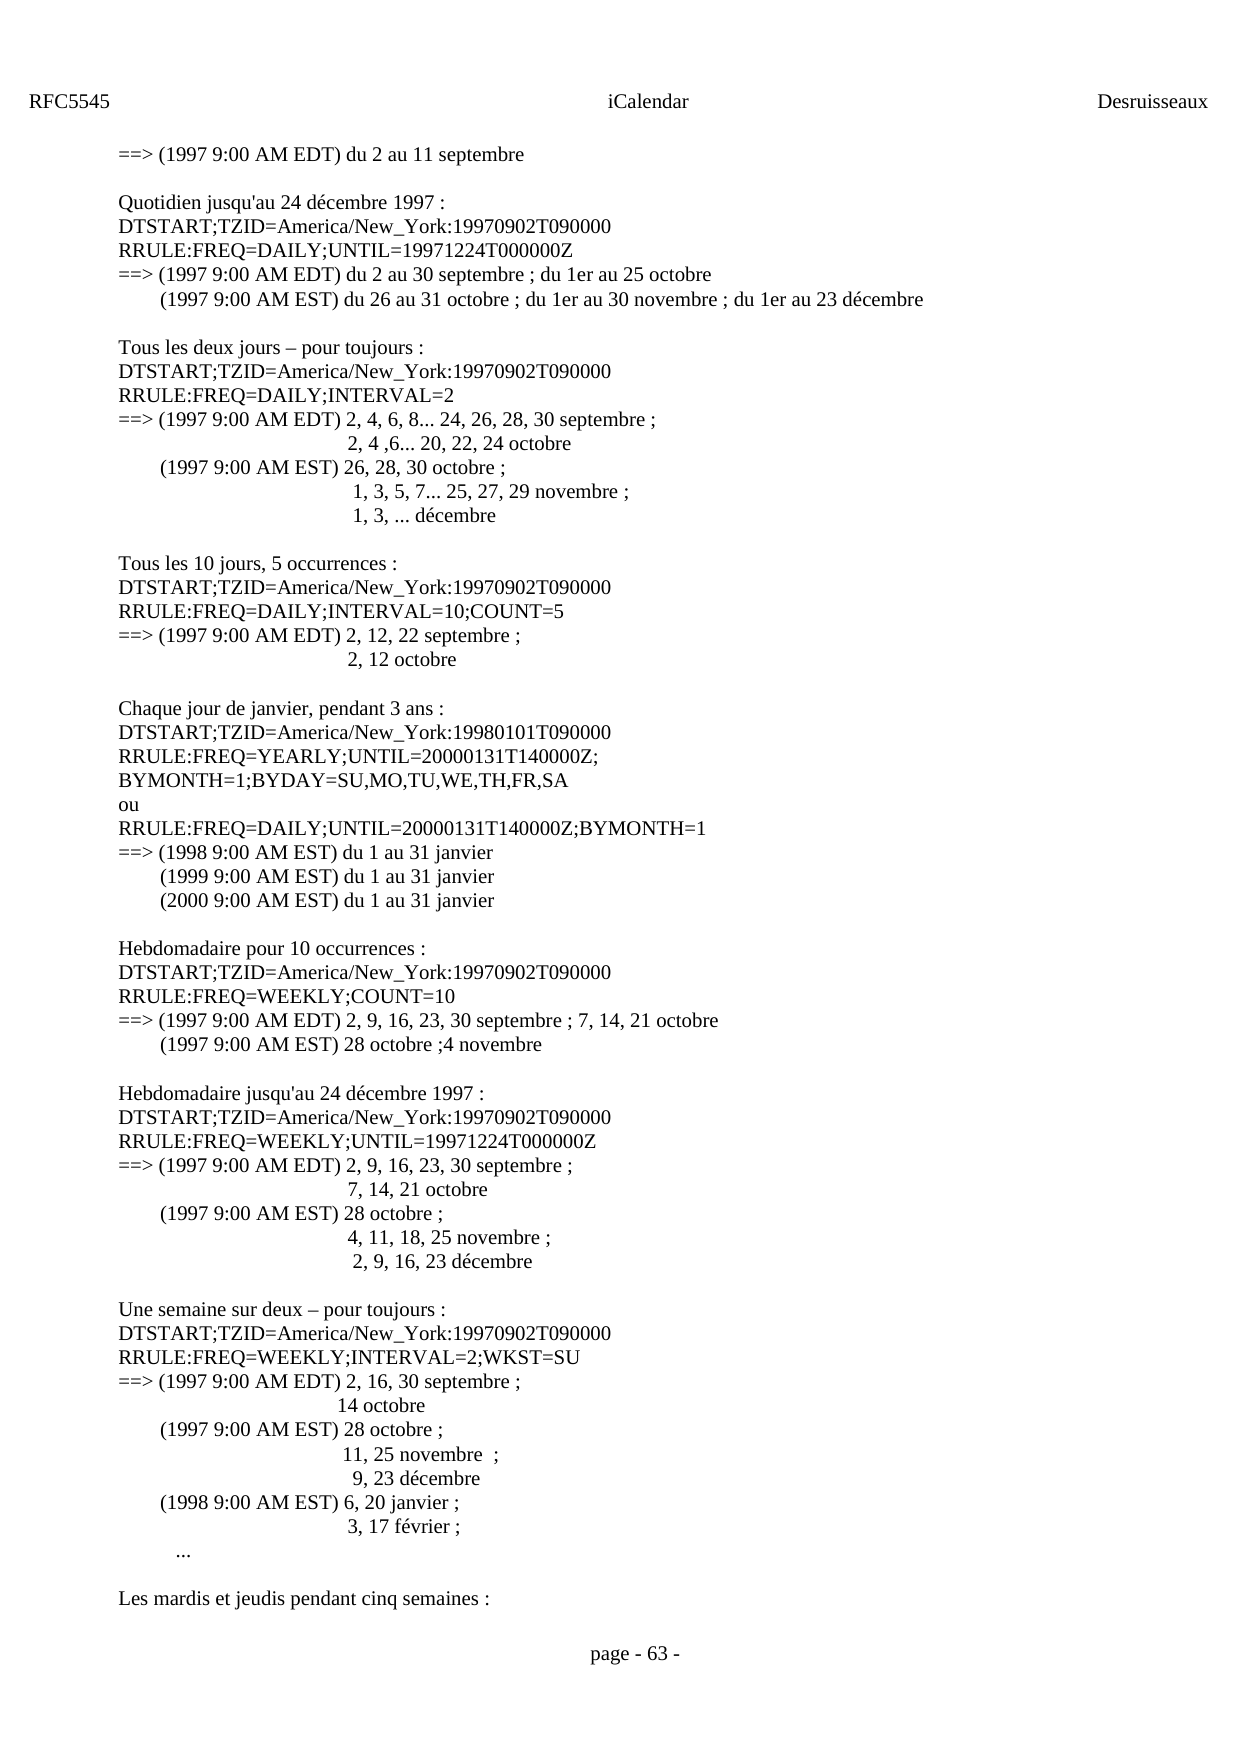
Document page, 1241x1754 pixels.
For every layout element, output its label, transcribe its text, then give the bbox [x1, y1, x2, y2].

text DTSTART;TZID=America/New_York:19980101T090000 [118, 719, 1152, 744]
text ou [118, 792, 1152, 816]
text 2, 9, 16, 23 décembre [118, 1249, 1152, 1273]
text 9, 23 décembre [118, 1466, 1152, 1489]
text 14 octobre [118, 1393, 1152, 1417]
text ==> (1997 9:00 AM EDT) 2, 9, 16, 23, 30 septembre ; [118, 1153, 1152, 1177]
text Hebdomadaire pour 10 occurrences : [118, 936, 1152, 960]
text DTSTART;TZID=America/New_York:19970902T090000 [118, 214, 1152, 238]
text (1998 9:00 AM EST) 6, 20 janvier ; [118, 1489, 1152, 1514]
text 2, 4 ,6... 20, 22, 24 octobre [118, 431, 1152, 455]
text ==> (1997 9:00 AM EDT) 2, 4, 6, 8... 24, 26, 28, 30 septembre ; [118, 407, 1152, 431]
text (1997 9:00 AM EST) 28 octobre ; [118, 1201, 1152, 1225]
text RRULE:FREQ=WEEKLY;INTERVAL=2;WKST=SU [118, 1345, 1152, 1369]
text 11, 25 novembre ; [118, 1441, 1152, 1466]
text DTSTART;TZID=America/New_York:19970902T090000 [118, 575, 1152, 599]
text Quotidien jusqu'au 24 décembre 1997 : [118, 190, 1152, 214]
text 3, 17 février ; [118, 1514, 1152, 1538]
text Tous les 10 jours, 5 occurrences : [118, 551, 1152, 575]
text DTSTART;TZID=America/New_York:19970902T090000 [118, 359, 1152, 383]
text DTSTART;TZID=America/New_York:19970902T090000 [118, 1321, 1152, 1345]
text RRULE:FREQ=DAILY;UNTIL=19971224T000000Z [118, 238, 1152, 262]
text RRULE:FREQ=DAILY;INTERVAL=2 [118, 383, 1152, 407]
text (1997 9:00 AM EST) 28 octobre ; [118, 1417, 1152, 1441]
text 7, 14, 21 octobre [118, 1177, 1152, 1201]
text (1997 9:00 AM EST) du 26 au 31 octobre ; du 1er au 30 novembre ; du 1er au 23 décembre [118, 286, 1152, 311]
text Tous les deux jours – pour toujours : [118, 334, 1152, 359]
text (1999 9:00 AM EST) du 1 au 31 janvier [118, 864, 1152, 888]
text (1997 9:00 AM EST) 26, 28, 30 octobre ; [118, 455, 1152, 479]
text ==> (1997 9:00 AM EDT) du 2 au 30 septembre ; du 1er au 25 octobre [118, 262, 1152, 286]
text Les mardis et jeudis pendant cinq semaines : [118, 1586, 1152, 1610]
text DTSTART;TZID=America/New_York:19970902T090000 [118, 960, 1152, 984]
text ==> (1997 9:00 AM EDT) 2, 12, 22 septembre ; [118, 623, 1152, 647]
text RRULE:FREQ=DAILY;UNTIL=20000131T140000Z;BYMONTH=1 [118, 816, 1152, 840]
text ==> (1997 9:00 AM EDT) 2, 9, 16, 23, 30 septembre ; 7, 14, 21 octobre [118, 1008, 1152, 1032]
text RRULE:FREQ=WEEKLY;UNTIL=19971224T000000Z [118, 1129, 1152, 1153]
text RRULE:FREQ=WEEKLY;COUNT=10 [118, 984, 1152, 1008]
text (1997 9:00 AM EST) 28 octobre ;4 novembre [118, 1032, 1152, 1056]
text Une semaine sur deux – pour toujours : [118, 1297, 1152, 1321]
text RRULE:FREQ=YEARLY;UNTIL=20000131T140000Z; [118, 744, 1152, 768]
text 2, 12 octobre [118, 647, 1152, 671]
text (2000 9:00 AM EST) du 1 au 31 janvier [118, 888, 1152, 912]
text Chaque jour de janvier, pendant 3 ans : [118, 696, 1152, 719]
text ==> (1997 9:00 AM EDT) 2, 16, 30 septembre ; [118, 1369, 1152, 1393]
text Hebdomadaire jusqu'au 24 décembre 1997 : [118, 1081, 1152, 1104]
text RRULE:FREQ=DAILY;INTERVAL=10;COUNT=5 [118, 599, 1152, 623]
text ... [118, 1538, 1152, 1562]
text ==> (1998 9:00 AM EST) du 1 au 31 janvier [118, 840, 1152, 864]
text DTSTART;TZID=America/New_York:19970902T090000 [118, 1104, 1152, 1129]
text 1, 3, 5, 7... 25, 27, 29 novembre ; [118, 479, 1152, 503]
text BYMONTH=1;BYDAY=SU,MO,TU,WE,TH,FR,SA [118, 768, 1152, 792]
text 4, 11, 18, 25 novembre ; [118, 1225, 1152, 1249]
text 1, 3, ... décembre [118, 503, 1152, 527]
text ==> (1997 9:00 AM EDT) du 2 au 11 septembre [118, 142, 1152, 166]
